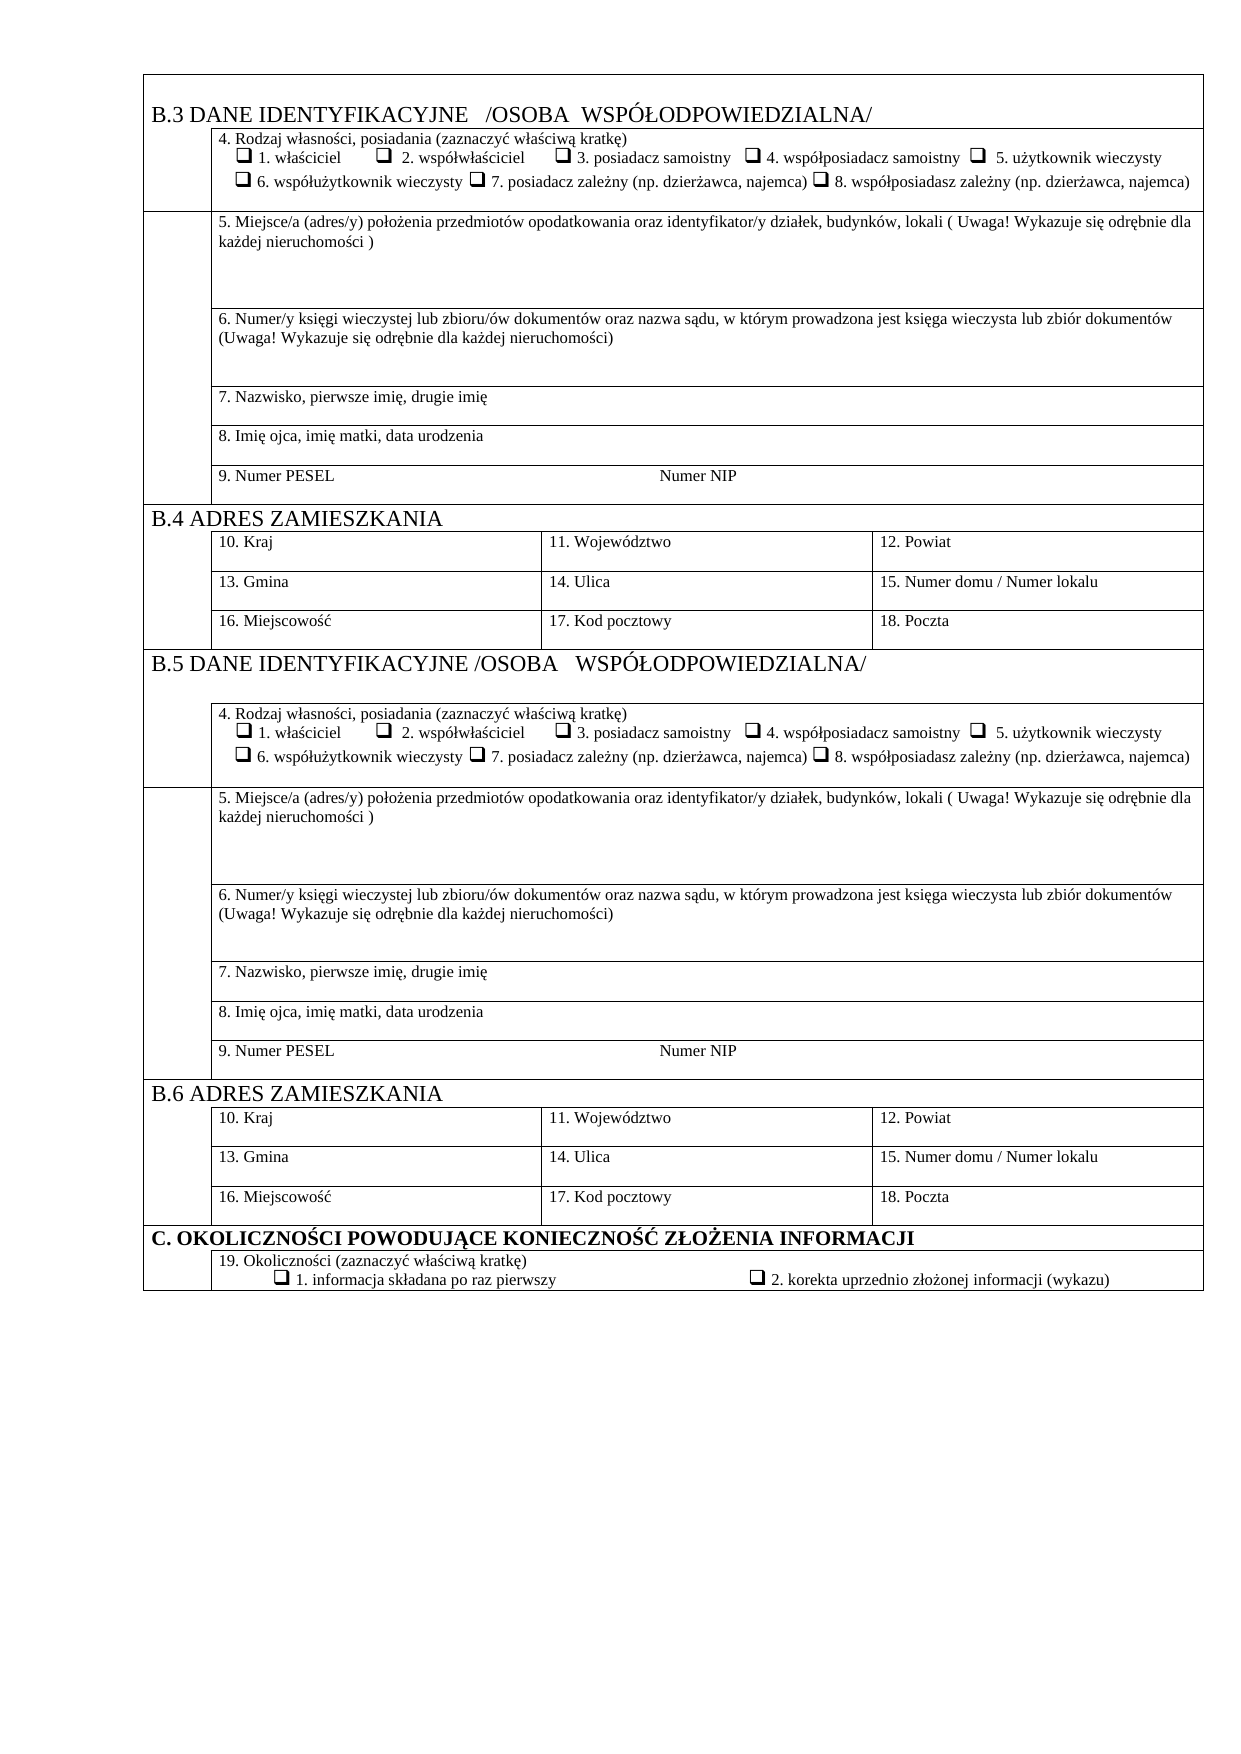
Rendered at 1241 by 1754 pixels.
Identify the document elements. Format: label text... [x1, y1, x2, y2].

table_cell 19. Okoliczności (zaznaczyć właściwą kratkę)  1. informacja składana po raz pierwszy  2. korekta uprzednio złożonej informacji (wykazu) [212, 1251, 1203, 1290]
table_cell 13. Gmina [212, 1147, 541, 1186]
table_cell 5. Miejsce/a (adres/y) położenia przedmiotów opodatkowania oraz identyfikator/y działek, budynków, lokali ( Uwaga! Wykazuje się odrębnie dla każdej nieruchomości ) [212, 788, 1203, 883]
table_cell 17. Kod pocztowy [542, 611, 872, 649]
table_cell 5. Miejsce/a (adres/y) położenia przedmiotów opodatkowania oraz identyfikator/y działek, budynków, lokali ( Uwaga! Wykazuje się odrębnie dla każdej nieruchomości ) [212, 212, 1203, 308]
table_cell 10. Kraj [212, 1108, 541, 1146]
table_cell 9. Numer PESEL Numer NIP [212, 466, 1203, 504]
table_cell 17. Kod pocztowy [542, 1187, 872, 1225]
table_cell [144, 425, 211, 464]
table_cell 14. Ulica [542, 1147, 872, 1186]
table_cell [144, 1040, 211, 1079]
table_cell 8. Imię ojca, imię matki, data urodzenia [212, 1002, 1203, 1040]
table_cell 7. Nazwisko, pierwsze imię, drugie imię [212, 387, 1203, 425]
table_cell [144, 1146, 211, 1186]
table_cell B.5 DANE IDENTYFIKACYJNE /OSOBA WSPÓŁODPOWIEDZIALNA/ [144, 650, 1203, 703]
table_cell 7. Nazwisko, pierwsze imię, drugie imię [212, 962, 1203, 1001]
table_cell [144, 1001, 211, 1040]
table_cell [144, 788, 211, 883]
table_cell [144, 128, 211, 211]
table_cell B.3 DANE IDENTYFIKACYJNE /OSOBA WSPÓŁODPOWIEDZIALNA/ [144, 75, 1203, 128]
table_cell 18. Poczta [873, 611, 1203, 649]
table_cell [144, 610, 211, 649]
table_cell 16. Miejscowość [212, 611, 541, 649]
table_cell 15. Numer domu / Numer lokalu [873, 1147, 1203, 1186]
table_cell 13. Gmina [212, 572, 541, 610]
table_cell [144, 212, 211, 308]
table_cell B.6 ADRES ZAMIESZKANIA [144, 1080, 1203, 1107]
table_cell 4. Rodzaj własności, posiadania (zaznaczyć właściwą kratkę)  1. właściciel  2. współwłaściciel  3. posiadacz samoistny  4. współposiadacz samoistny  5. użytkownik wieczysty  6. współużytkownik wieczysty  7. posiadacz zależny (np. dzierżawca, najemca)  8. współposiadasz zależny (np. dzierżawca, najemca) [212, 129, 1203, 211]
table_cell [144, 1107, 211, 1146]
table_cell B.4 ADRES ZAMIESZKANIA [144, 505, 1203, 531]
table_cell [144, 571, 211, 610]
table_cell [144, 1186, 211, 1225]
table_cell 6. Numer/y księgi wieczystej lub zbioru/ów dokumentów oraz nazwa sądu, w którym prowadzona jest księga wieczysta lub zbiór dokumentów (Uwaga! Wykazuje się odrębnie dla każdej nieruchomości) [212, 885, 1203, 961]
table_cell 11. Województwo [542, 532, 872, 571]
table_cell 11. Województwo [542, 1108, 872, 1146]
table_cell 12. Powiat [873, 1108, 1203, 1146]
table_cell 10. Kraj [212, 532, 541, 571]
table_cell 12. Powiat [873, 532, 1203, 571]
table_cell [144, 308, 211, 386]
table_cell 18. Poczta [873, 1187, 1203, 1225]
table_cell 16. Miejscowość [212, 1187, 541, 1225]
table_cell 8. Imię ojca, imię matki, data urodzenia [212, 426, 1203, 464]
table_cell 4. Rodzaj własności, posiadania (zaznaczyć właściwą kratkę)  1. właściciel  2. współwłaściciel  3. posiadacz samoistny  4. współposiadacz samoistny  5. użytkownik wieczysty  6. współużytkownik wieczysty  7. posiadacz zależny (np. dzierżawca, najemca)  8. współposiadasz zależny (np. dzierżawca, najemca) [212, 704, 1203, 787]
table_cell [144, 703, 211, 787]
table_cell [144, 1250, 211, 1290]
table_cell [144, 465, 211, 504]
table_cell 14. Ulica [542, 572, 872, 610]
table_cell C. OKOLICZNOŚCI POWODUJĄCE KONIECZNOŚĆ ZŁOŻENIA INFORMACJI [144, 1226, 1203, 1250]
table_cell [144, 531, 211, 571]
table_cell [144, 884, 211, 961]
table_cell 9. Numer PESEL Numer NIP [212, 1041, 1203, 1079]
table_cell [144, 386, 211, 425]
table_cell [144, 961, 211, 1001]
table_cell 15. Numer domu / Numer lokalu [873, 572, 1203, 610]
table_cell 6. Numer/y księgi wieczystej lub zbioru/ów dokumentów oraz nazwa sądu, w którym prowadzona jest księga wieczysta lub zbiór dokumentów (Uwaga! Wykazuje się odrębnie dla każdej nieruchomości) [212, 309, 1203, 386]
